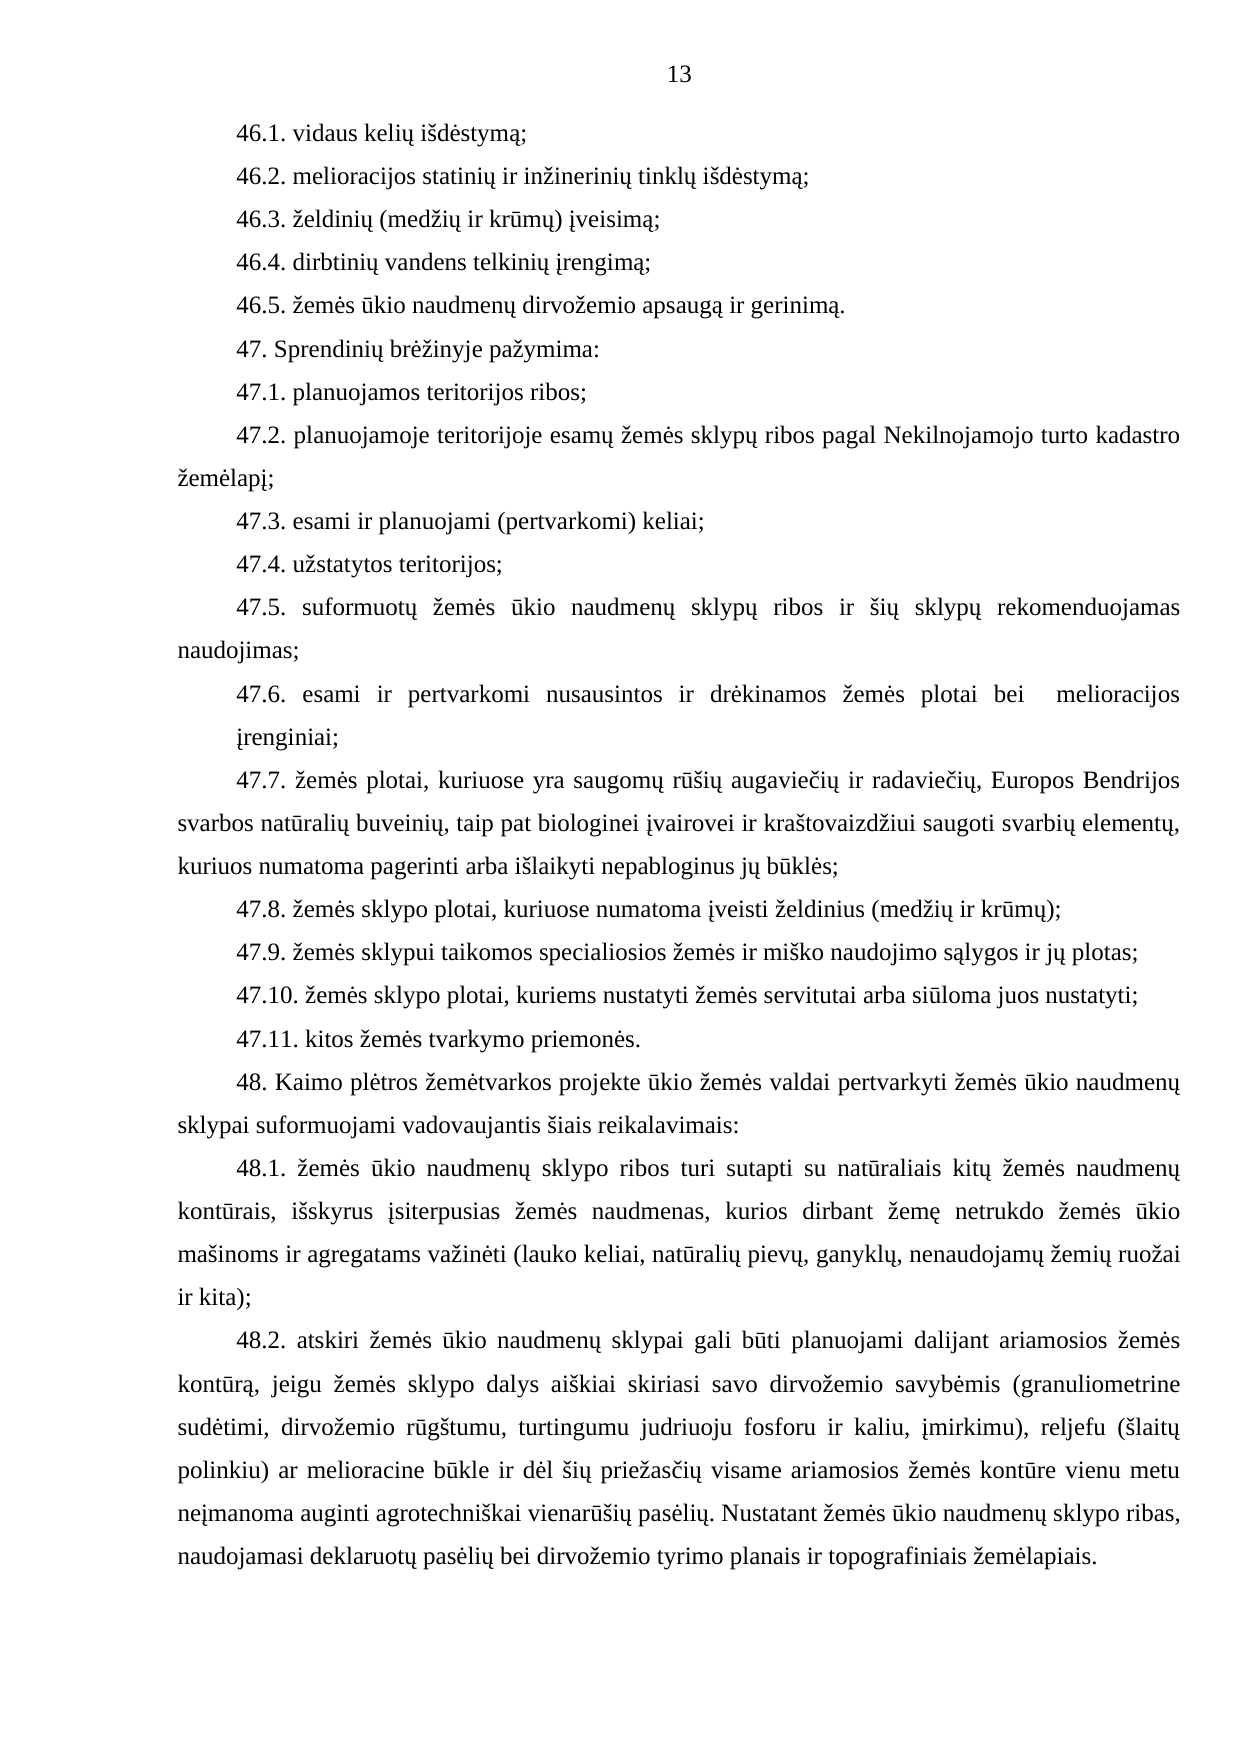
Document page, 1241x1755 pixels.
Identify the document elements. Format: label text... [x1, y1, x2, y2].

text 46.3. želdinių (medžių ir krūmų) įveisimą; [236, 204, 1181, 233]
text 47.11. kitos žemės tvarkymo priemonės. [236, 1024, 1181, 1052]
text 46.4. dirbtinių vandens telkinių įrengimą; [236, 247, 1181, 276]
text 46.5. žemės ūkio naudmenų dirvožemio apsaugą ir gerinimą. [236, 291, 1181, 319]
text 47.4. užstatytos teritorijos; [177, 549, 1181, 578]
text 48. Kaimo plėtros žemėtvarkos projekte ūkio žemės valdai pertvarkyti žemės ūkio naudmenų sklypai suformuojami vadovaujantis šiais reikalavimais: [177, 1067, 1181, 1139]
text 48.1. žemės ūkio naudmenų sklypo ribos turi sutapti su natūraliais kitų žemės naudmenų kontūrais, išskyrus įsiterpusias žemės naudmenas, kurios dirbant žemę netrukdo žemės ūkio mašinoms ir agregatams važinėti (lauko keliai, natūralių pievų, ganyklų, nenaudojamų žemių ruožai ir kita); [177, 1153, 1181, 1311]
text 47.9. žemės sklypui taikomos specialiosios žemės ir miško naudojimo sąlygos ir jų plotas; [236, 937, 1181, 966]
text 47.8. žemės sklypo plotai, kuriuose numatoma įveisti želdinius (medžių ir krūmų); [236, 894, 1181, 923]
text 47.7. žemės plotai, kuriuose yra saugomų rūšių augaviečių ir radaviečių, Europos Bendrijos svarbos natūralių buveinių, taip pat biologinei įvairovei ir kraštovaizdžiui saugoti svarbių elementų, kuriuos numatoma pagerinti arba išlaikyti nepabloginus jų būklės; [177, 765, 1181, 880]
text 47.5. suformuotų žemės ūkio naudmenų sklypų ribos ir šių sklypų rekomenduojamas naudojimas; [177, 592, 1181, 664]
text 46.2. melioracijos statinių ir inžinerinių tinklų išdėstymą; [236, 161, 1181, 190]
text 47.10. žemės sklypo plotai, kuriems nustatyti žemės servitutai arba siūloma juos nustatyti; [236, 981, 1181, 1009]
text 47.3. esami ir planuojami (pertvarkomi) keliai; [236, 506, 1181, 535]
text 47. Sprendinių brėžinyje pažymima: [177, 334, 1181, 362]
text 48.2. atskiri žemės ūkio naudmenų sklypai gali būti planuojami dalijant ariamosios žemės kontūrą, jeigu žemės sklypo dalys aiškiai skiriasi savo dirvožemio savybėmis (granuliometrine sudėtimi, dirvožemio rūgštumu, turtingumu judriuoju fosforu ir kaliu, įmirkimu), reljefu (šlaitų polinkiu) ar melioracine būkle ir dėl šių priežasčių visame ariamosios žemės kontūre vienu metu neįmanoma auginti agrotechniškai vienarūšių pasėlių. Nustatant žemės ūkio naudmenų sklypo ribas, naudojamasi deklaruotų pasėlių bei dirvožemio tyrimo planais ir topografiniais žemėlapiais. [177, 1326, 1181, 1570]
text 47.1. planuojamos teritorijos ribos; [236, 377, 1181, 406]
text 46.1. vidaus kelių išdėstymą; [236, 118, 1181, 147]
text 47.2. planuojamoje teritorijoje esamų žemės sklypų ribos pagal Nekilnojamojo turto kadastro žemėlapį; [177, 420, 1181, 492]
text 47.6. esami ir pertvarkomi nusausintos ir drėkinamos žemės plotai bei melioracijos įrenginiai; [236, 679, 1181, 751]
